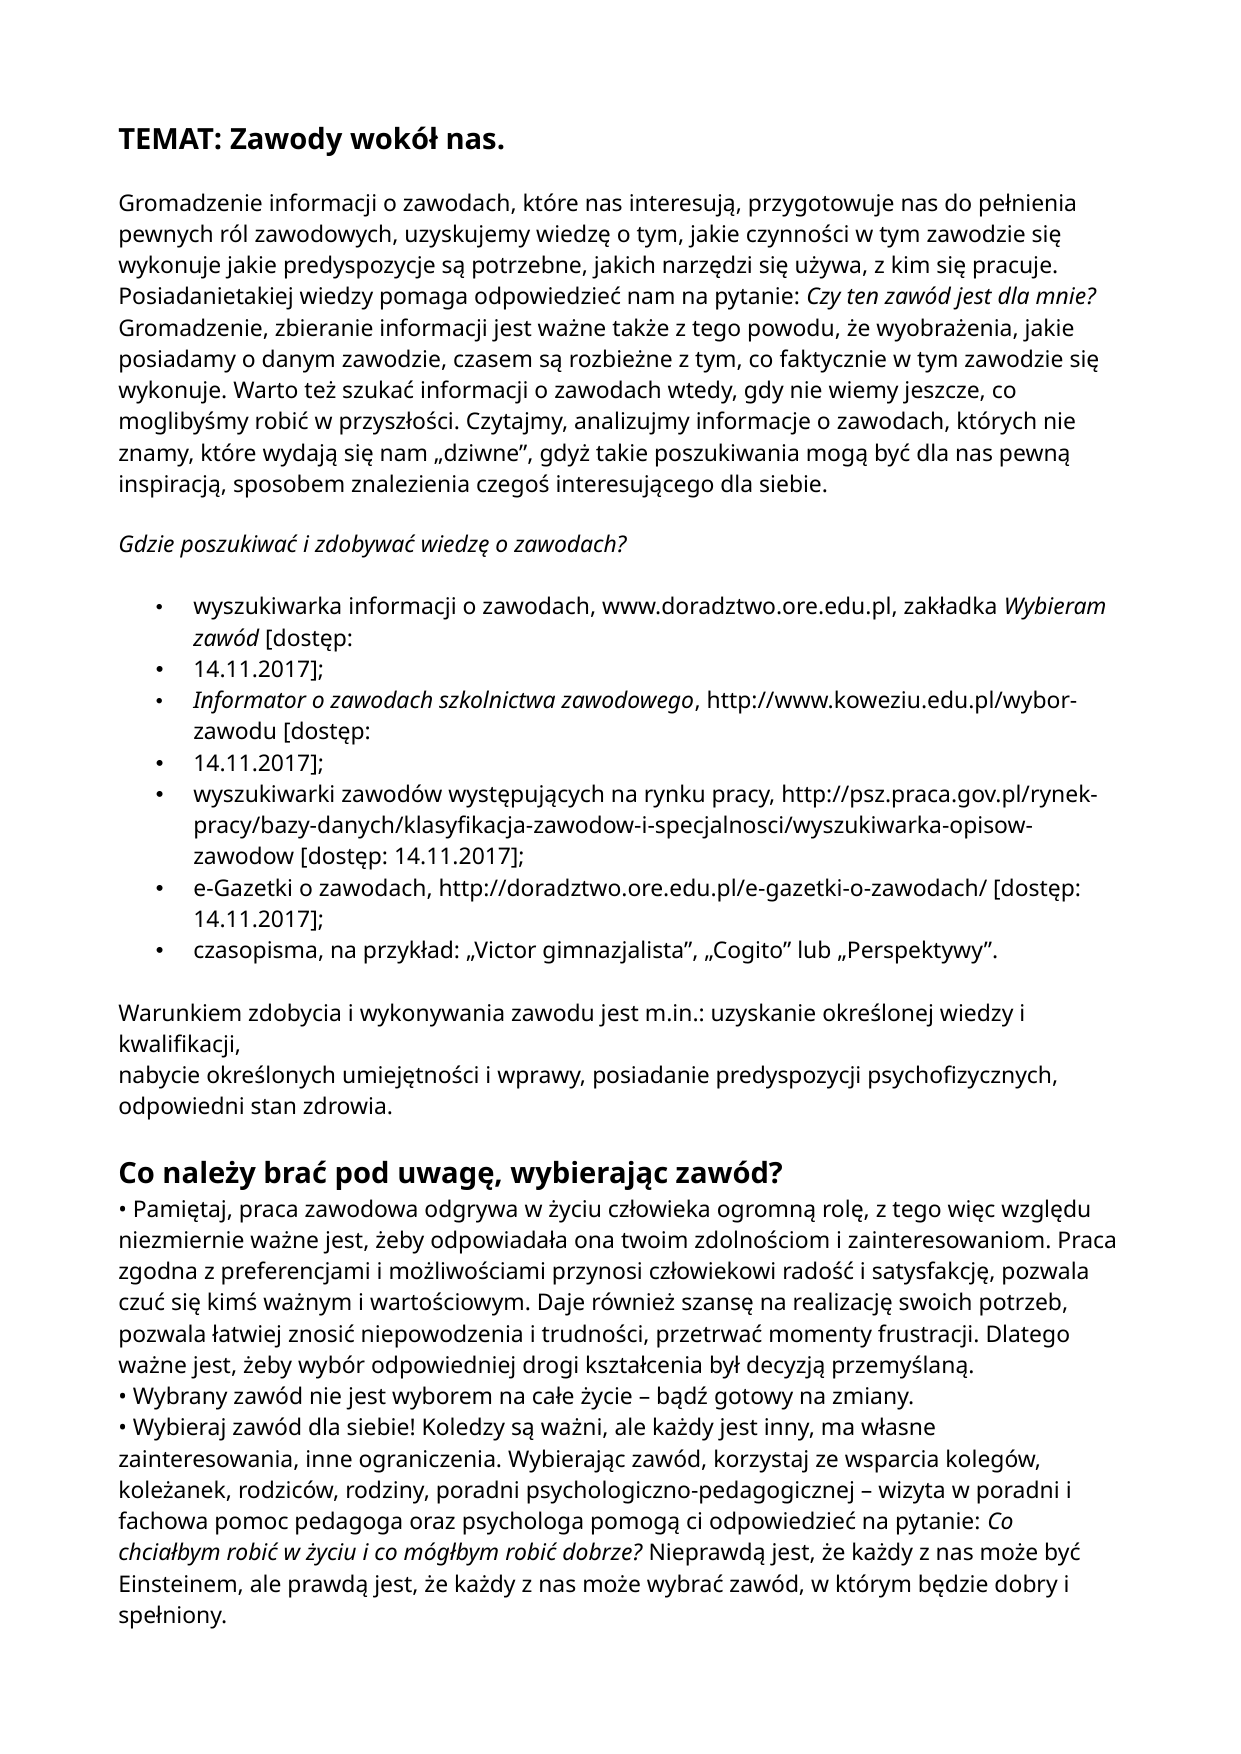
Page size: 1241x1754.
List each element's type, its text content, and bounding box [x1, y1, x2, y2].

text Co należy brać pod uwagę, wybierając zawód? [118, 1153, 1122, 1192]
text • Wybrany zawód nie jest wyborem na całe życie – bądź gotowy na zmiany. [118, 1380, 1122, 1411]
text nabycie określonych umiejętności i wprawy, posiadanie predyspozycji psychofizycznych, odpowiedni stan zdrowia. [118, 1059, 1122, 1122]
list 14.11.2017]; [156, 747, 1122, 778]
list 14.11.2017]; [156, 653, 1122, 684]
list wyszukiwarka informacji o zawodach, www.doradztwo.ore.edu.pl, zakładka Wybieram zawód [dostęp: [156, 590, 1122, 653]
list czasopisma, na przykład: „Victor gimnazjalista”, „Cogito” lub „Perspektywy”. [156, 934, 1122, 965]
text TEMAT: Zawody wokół nas. [118, 118, 1122, 158]
text • Pamiętaj, praca zawodowa odgrywa w życiu człowieka ogromną rolę, z tego więc względu niezmiernie ważne jest, żeby odpowiadała ona twoim zdolnościom i zainteresowaniom. Praca zgodna z preferencjami i możliwościami przynosi człowiekowi radość i satysfakcję, pozwala czuć się kimś ważnym i wartościowym. Daje również szansę na realizację swoich potrzeb, pozwala łatwiej znosić niepowodzenia i trudności, przetrwać momenty frustracji. Dlatego ważne jest, żeby wybór odpowiedniej drogi kształcenia był decyzją przemyślaną. [118, 1192, 1122, 1380]
text Gdzie poszukiwać i zdobywać wiedzę o zawodach? [118, 528, 1122, 559]
list wyszukiwarki zawodów występujących na rynku pracy, http://psz.praca.gov.pl/rynek-pracy/bazy-danych/klasyfikacja-zawodow-i-specjalnosci/wyszukiwarka-opisow-zawodow [dostęp: 14.11.2017]; [156, 778, 1122, 872]
text Warunkiem zdobycia i wykonywania zawodu jest m.in.: uzyskanie określonej wiedzy i kwalifikacji, [118, 997, 1122, 1059]
list e-Gazetki o zawodach, http://doradztwo.ore.edu.pl/e-gazetki-o-zawodach/ [dostęp: 14.11.2017]; [156, 872, 1122, 934]
text Gromadzenie informacji o zawodach, które nas interesują, przygotowuje nas do pełnienia pewnych ról zawodowych, uzyskujemy wiedzę o tym, jakie czynności w tym zawodzie się wykonuje jakie predyspozycje są potrzebne, jakich narzędzi się używa, z kim się pracuje. Posiadanietakiej wiedzy pomaga odpowiedzieć nam na pytanie: Czy ten zawód jest dla mnie? Gromadzenie, zbieranie informacji jest ważne także z tego powodu, że wyobrażenia, jakie posiadamy o danym zawodzie, czasem są rozbieżne z tym, co faktycznie w tym zawodzie się wykonuje. Warto też szukać informacji o zawodach wtedy, gdy nie wiemy jeszcze, co moglibyśmy robić w przyszłości. Czytajmy, analizujmy informacje o zawodach, których nie znamy, które wydają się nam „dziwne”, gdyż takie poszukiwania mogą być dla nas pewną inspiracją, sposobem znalezienia czegoś interesującego dla siebie. [118, 187, 1122, 499]
text • Wybieraj zawód dla siebie! Koledzy są ważni, ale każdy jest inny, ma własne zainteresowania, inne ograniczenia. Wybierając zawód, korzystaj ze wsparcia kolegów, koleżanek, rodziców, rodziny, poradni psychologiczno-pedagogicznej – wizyta w poradni i fachowa pomoc pedagoga oraz psychologa pomogą ci odpowiedzieć na pytanie: Co chciałbym robić w życiu i co mógłbym robić dobrze? Nieprawdą jest, że każdy z nas może być Einsteinem, ale prawdą jest, że każdy z nas może wybrać zawód, w którym będzie dobry i spełniony. [118, 1411, 1122, 1630]
list Informator o zawodach szkolnictwa zawodowego, http://www.koweziu.edu.pl/wybor-zawodu [dostęp: [156, 684, 1122, 747]
